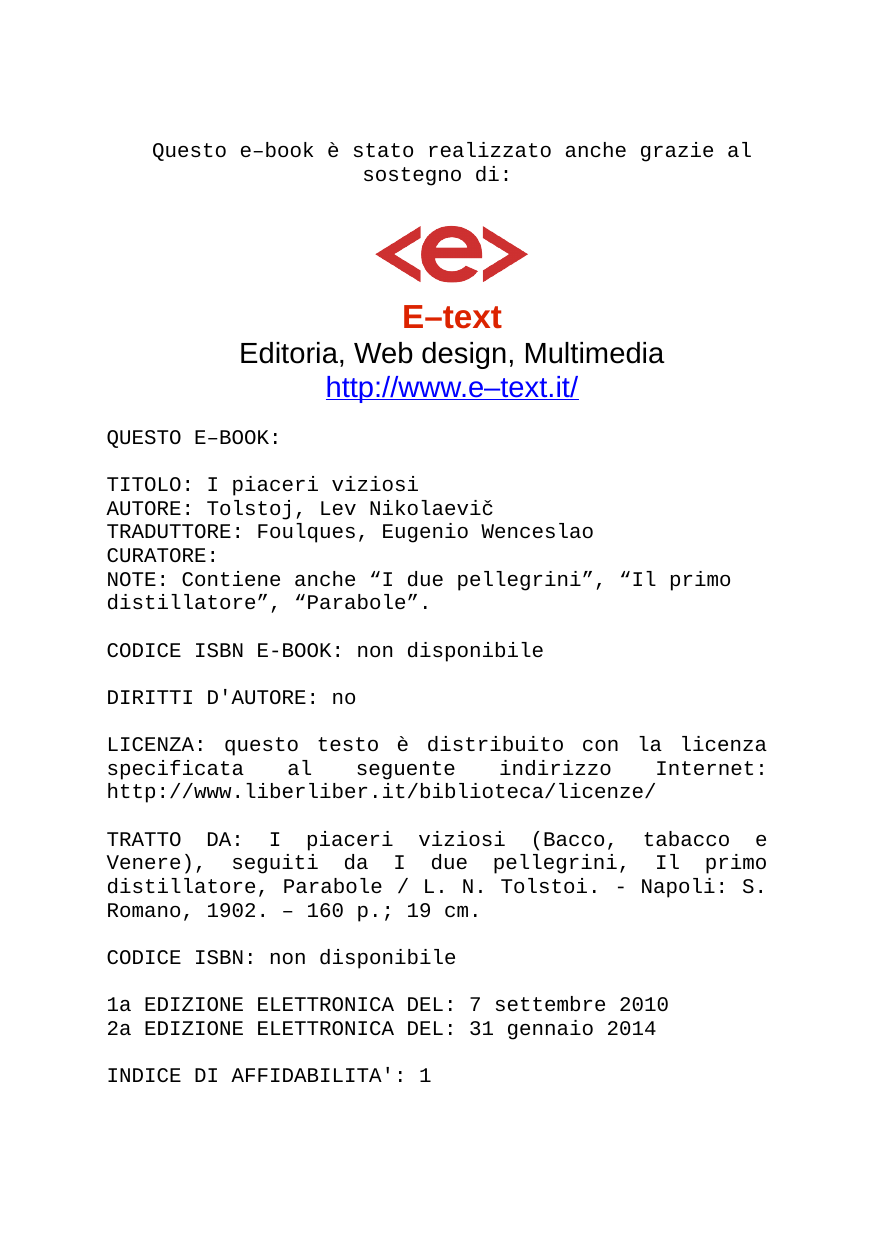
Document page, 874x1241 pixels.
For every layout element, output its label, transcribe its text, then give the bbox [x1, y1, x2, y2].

text INDICE DI AFFIDABILITA': 1 [106, 1065, 768, 1089]
text LICENZA: questo testo è distribuito con la licenza specificata al seguente indirizzo Internet: http://www.liberliber.it/biblioteca/licenze/ [106, 734, 768, 805]
text QUESTO E–BOOK: [106, 427, 768, 450]
picture [374, 225, 529, 283]
text DIRITTI D'AUTORE: no [106, 687, 768, 711]
text CODICE ISBN: non disponibile [106, 947, 768, 971]
text TRATTO DA: I piaceri viziosi (Bacco, tabacco e Venere), seguiti da I due pellegrini, Il primo distillatore, Parabole / L. N. Tolstoi. - Napoli: S. Romano, 1902. – 160 p.; 19 cm. [106, 829, 768, 923]
text 2a EDIZIONE ELETTRONICA DEL: 31 gennaio 2014 [106, 1018, 768, 1042]
text CODICE ISBN E-BOOK: non disponibile [106, 639, 768, 663]
text CURATORE: [106, 545, 768, 569]
text AUTORE: Tolstoj, Lev Nikolaevič [106, 498, 768, 521]
text 1a EDIZIONE ELETTRONICA DEL: 7 settembre 2010 [106, 994, 768, 1018]
text Questo e–book è stato realizzato anche grazie al sostegno di: [106, 140, 768, 187]
text NOTE: Contiene anche “I due pellegrini”, “Il primo distillatore”, “Parabole”. [106, 569, 768, 616]
text E–text [106, 298, 768, 336]
text http://www.e–text.it/ [106, 369, 768, 403]
text TITOLO: I piaceri viziosi [106, 474, 768, 498]
text Editoria, Web design, Multimedia [106, 336, 768, 369]
text TRADUTTORE: Foulques, Eugenio Wenceslao [106, 521, 768, 545]
